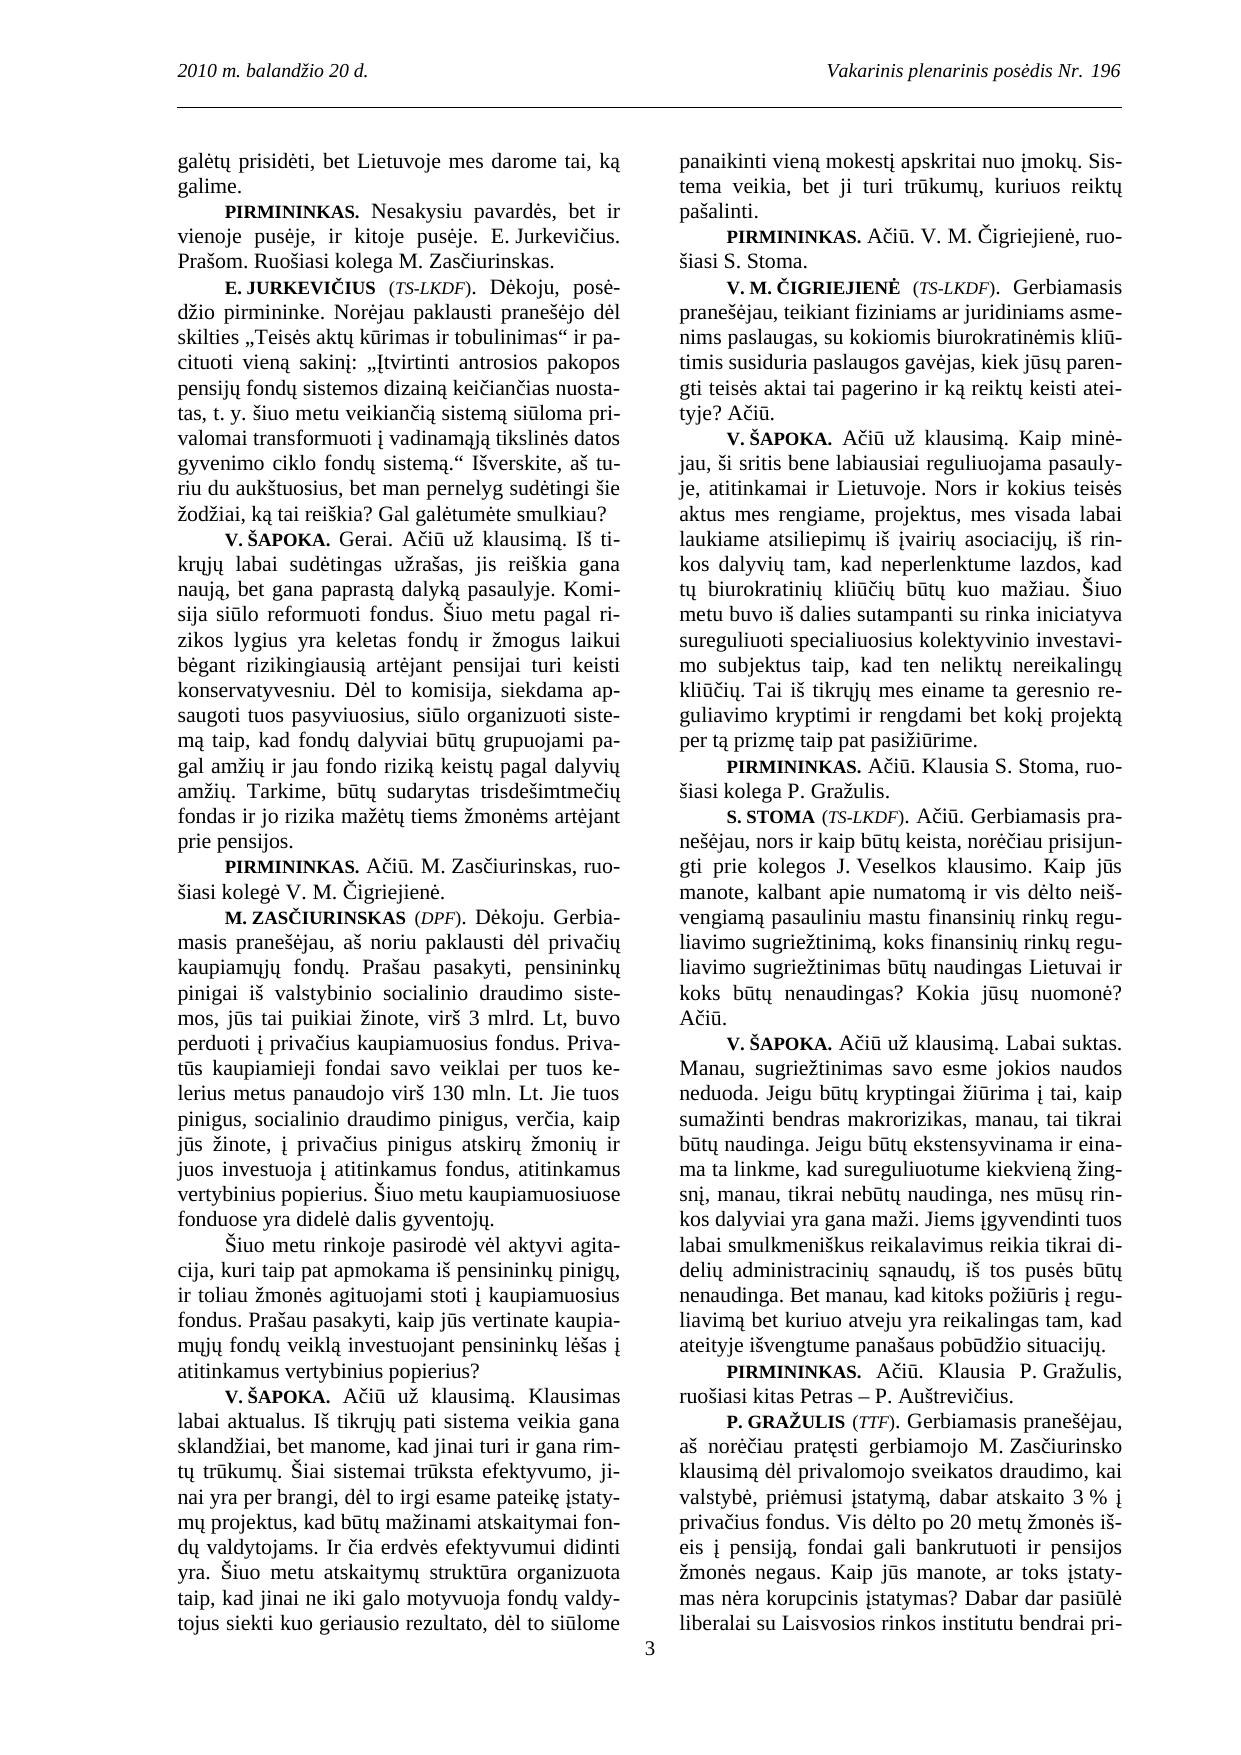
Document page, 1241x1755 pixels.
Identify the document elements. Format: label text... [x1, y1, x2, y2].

text PIRMININKAS. Ačiū. Klau­sia P. Gra­žu­lis, ruo­šia­si ki­tas Pet­ras – P. Aušt­re­vi­čius. [679, 1358, 1122, 1408]
text Šiuo me­tu rin­ko­je pa­si­ro­dė vėl ak­ty­vi agi­ta­ci­ja, ku­ri taip pat ap­mo­ka­ma iš pen­si­nin­kų pi­ni­gų, ir to­liau žmo­nės agi­tuo­ja­mi sto­ti į kau­pia­muo­sius fon­dus. Pra­šau pa­sa­ky­ti, kaip jūs ver­ti­na­te kau­pia­mų­jų fon­dų veik­lą in­ves­tuo­jant pen­si­nin­kų lė­šas į ati­tin­ka­mus ver­ty­bi­nius po­pie­rius? [177, 1232, 620, 1383]
text P. GRAŽULIS (TTF). Ger­bia­ma­sis pra­ne­šė­jau, aš no­rė­čiau pra­tęs­ti ger­bia­mo­jo M. Zas­čiu­rins­ko klau­si­mą dėl pri­va­lo­mo­jo svei­ka­tos drau­di­mo, kai vals­ty­bė, pri­ėmu­si įsta­ty­mą, da­bar at­skai­to 3 % į pri­va­čius fon­dus. Vis dėl­to po 20 me­tų žmo­nės iš­eis į pen­si­ją, fon­dai ga­li ban­kru­tuo­ti ir pen­si­jos žmo­nės ne­gaus. Kaip jūs ma­no­te, ar toks įsta­ty­mas nė­ra ko­rup­ci­nis įsta­ty­mas? Da­bar dar pa­siū­lė li­be­ra­lai su Lais­vo­sios rin­kos ins­ti­tu­tu ben­drai pri­ [679, 1408, 1122, 1635]
text V. ŠAPOKA. Ačiū už klau­si­mą. Kaip mi­nė­jau, ši sri­tis be­ne la­biau­siai re­gu­liuo­ja­ma pa­sau­ly­je, ati­tin­ka­mai ir Lie­tu­vo­je. Nors ir ko­kius tei­sės ak­tus mes ren­gia­me, pro­jek­tus, mes vi­sa­da la­bai lau­kia­me at­si­lie­pi­mų iš įvai­rių aso­cia­ci­jų, iš rin­kos da­ly­vių tam, kad ne­per­lenk­tu­me laz­dos, kad tų biu­ro­kratinių kliū­čių bū­tų kuo ma­žiau. Šiuo me­tu bu­vo iš da­lies su­tam­pan­ti su rin­ka ini­cia­ty­va su­re­gu­liuo­ti spe­cia­liuo­sius ko­lek­ty­vi­nio in­ves­ta­vi­mo sub­jek­tus taip, kad ten ne­lik­tų ne­rei­ka­lin­gų kliū­čių. Tai iš tik­rų­jų mes ei­na­me ta ge­res­nio re­gu­lia­vi­mo kryp­ti­mi ir reng­da­mi bet ko­kį pro­jek­tą per tą priz­mę taip pat pa­si­žiū­ri­me. [679, 425, 1122, 753]
text PIRMININKAS. Ačiū. V. M. Čig­rie­jie­nė, ruo­­šia­si S. Sto­ma. [679, 223, 1122, 274]
text V. ŠAPOKA. Ačiū už klau­si­mą. La­bai suk­tas. Ma­nau, su­griež­ti­ni­mas sa­vo es­me jo­kios nau­dos ne­duo­da. Jei­gu bū­tų kryp­tin­gai žiū­ri­ma į tai, kaip su­ma­žin­ti ben­dras mak­ro­ri­zi­kas, ma­nau, tai tik­rai bū­tų nau­din­ga. Jei­gu bū­tų eks­ten­sy­vi­na­ma ir ei­na­ma ta lin­kme, kad su­re­gu­liuo­tu­me kiek­vie­ną žin­g­s­nį, ma­nau, tik­rai ne­bū­tų nau­din­ga, nes mū­sų rin­kos da­ly­viai yra ga­na ma­ži. Jiems įgy­ven­din­ti tuos la­bai smul­kme­niš­kus rei­ka­la­vi­mus rei­kia tik­rai di­de­lių ad­mi­nist­ra­ci­nių są­nau­dų, iš tos pu­sės bū­tų ne­nau­din­ga. Bet ma­nau, kad ki­toks po­žiū­ris į re­gu­­lia­vi­mą bet ku­riuo at­ve­ju yra rei­ka­lin­gas tam, kad at­ei­ty­je iš­veng­tu­me pa­na­šaus po­bū­džio si­tu­a­ci­jų. [679, 1030, 1122, 1358]
text ga­lė­tų pri­si­dė­ti, bet Lie­tu­vo­je mes da­ro­me tai, ką ga­li­me. [177, 148, 620, 198]
text S. STOMA (TS-LKDF). Ačiū. Ger­bia­ma­sis pra­ne­šė­jau, nors ir kaip bū­tų keis­ta, no­rė­čiau pri­si­jun­­g­ti prie ko­le­gos J. Ve­sel­kos klau­si­mo. Kaip jūs ma­no­te, kal­bant apie nu­ma­to­mą ir vis dėl­to ne­iš­ven­gia­mą pa­sau­li­niu mas­tu fi­nan­si­nių rin­kų re­gu­lia­vi­mo su­griež­ti­ni­mą, koks fi­nan­si­nių rin­kų re­gu­lia­vi­mo su­griež­ti­ni­mas bū­tų nau­din­gas Lie­tu­vai ir koks bū­tų ne­nau­din­gas? Ko­kia jū­sų nuo­mo­nė? Ačiū. [679, 803, 1122, 1030]
text E. JURKEVIČIUS (TS-LKDF). Dė­ko­ju, po­sė­džio pir­mi­nin­ke. No­rė­jau pa­klaus­ti pra­ne­šė­jo dėl skil­ties „Tei­sės ak­tų kū­ri­mas ir to­bu­li­ni­mas“ ir pa­ci­tuo­ti vie­ną sa­ki­nį: „Įtvir­tin­ti ant­ro­sios pa­ko­pos pen­si­jų fon­dų sis­te­mos di­zai­ną kei­čian­čias nuo­s­ta­tas, t. y. šiuo me­tu vei­kian­čią sis­te­mą siū­lo­ma pri­va­lo­mai trans­for­muo­ti į va­di­na­mą­ją tiks­li­nės da­tos gy­ve­ni­mo cik­lo fon­dų sis­te­mą.“ Iš­vers­ki­te, aš tu­riu du aukš­tuo­sius, bet man per­ne­lyg su­dė­tin­gi šie žo­džiai, ką tai reiš­kia? Gal ga­lė­tu­mė­te smul­kiau? [177, 274, 620, 526]
text PIRMININKAS. Ačiū. M. Zas­čiu­rins­kas, ruo­šia­si ko­le­gė V. M. Čig­rie­jie­nė. [177, 853, 620, 904]
text V. M. ČIGRIEJIENĖ (TS-LKDF). Ger­bia­ma­sis pra­ne­šė­jau, tei­kiant fi­zi­niams ar ju­ri­di­niams as­me­nims pa­slau­gas, su ko­kio­mis biu­ro­kratinėmis kliū­ti­mis su­si­du­ria pa­slau­gos ga­vė­jas, kiek jū­sų pa­ren­g­ti tei­sės ak­tai tai pa­ge­ri­no ir ką reik­tų keis­ti at­ei­ty­je? Ačiū. [679, 274, 1122, 425]
text V. ŠAPOKA. Ge­rai. Ačiū už klau­si­mą. Iš ti­krų­jų la­bai su­dė­tin­gas už­ra­šas, jis reiš­kia ga­na nau­ją, bet ga­na pa­pras­tą da­ly­ką pa­sau­ly­je. Ko­mi­si­ja siū­lo re­for­muo­ti fon­dus. Šiuo me­tu pa­gal ri­zikos ly­gius yra ke­le­tas fon­dų ir žmo­gus lai­kui bėgant ri­zi­kin­giau­sią ar­tė­jant pen­si­jai tu­ri keis­ti kon­ser­va­ty­ves­niu. Dėl to ko­mi­si­ja, siek­da­ma ap­sau­go­ti tuos pa­sy­viuo­sius, siū­lo or­ga­ni­zuo­ti sis­te­mą taip, kad fon­dų da­ly­viai bū­tų gru­puo­ja­mi pa­gal am­žių ir jau fon­do ri­zi­ką keis­tų pa­gal da­ly­vių am­žių. Tar­ki­me, bū­tų su­da­ry­tas tris­de­šimt­me­čių fon­das ir jo ri­zi­ka ma­žė­tų tiems žmo­nėms ar­tė­jant prie pen­si­jos. [177, 526, 620, 853]
text pa­nai­kin­ti vie­ną mo­kes­tį ap­skri­tai nuo įmo­kų. Sis­tema vei­kia, bet ji tu­ri trū­ku­mų, ku­riuos reik­tų pašalin­ti. [679, 148, 1122, 223]
text M. ZASČIURINSKAS (DPF). Dė­ko­ju. Ger­bia­ma­sis pra­ne­šė­jau, aš no­riu pa­klaus­ti dėl pri­va­čių kau­pia­mų­jų fon­dų. Pra­šau pa­sa­ky­ti, pen­si­nin­kų pi­ni­gai iš vals­ty­bi­nio so­cia­li­nio drau­di­mo sis­te­mos, jūs tai pui­kiai ži­no­te, virš 3 mlrd. Lt, bu­vo per­duo­ti į pri­va­čius kau­pia­muo­sius fon­dus. Pri­va­tūs kau­pia­mie­ji fon­dai sa­vo veik­lai per tuos ke­lerius me­tus pa­nau­do­jo virš 130 mln. Lt. Jie tuos pi­ni­gus, so­cia­li­nio drau­di­mo pi­ni­gus, ver­čia, kaip jūs ži­no­te, į pri­va­čius pi­ni­gus at­ski­rų žmo­nių ir juos in­ves­tuo­ja į ati­tin­ka­mus fon­dus, ati­tin­ka­mus ver­ty­bi­nius po­pie­rius. Šiuo me­tu kau­pia­muo­siuo­se fon­duo­se yra di­de­lė da­lis gy­ven­to­jų. [177, 904, 620, 1232]
text V. ŠAPOKA. Ačiū už klau­si­mą. Klau­si­mas la­bai ak­tu­a­lus. Iš tik­rų­jų pa­ti sis­te­ma vei­kia ga­na sklan­džiai, bet ma­no­me, kad ji­nai tu­ri ir ga­na rim­tų trū­ku­mų. Šiai sis­te­mai trūks­ta efek­ty­vu­mo, ji­nai yra per bran­gi, dėl to ir­gi esa­me pa­tei­kę įsta­ty­mų pro­jek­tus, kad bū­tų ma­ži­na­mi at­skai­ty­mai fon­dų val­dy­to­jams. Ir čia erd­vės efek­ty­vu­mui di­din­ti yra. Šiuo me­tu at­skai­ty­mų struk­tū­ra or­ga­ni­zuo­ta taip, kad ji­nai ne iki ga­lo mo­ty­vuo­ja fon­dų val­dy­to­jus siek­ti kuo ge­riau­sio re­zul­ta­to, dėl to siū­lo­me [177, 1383, 620, 1635]
text PIRMININKAS. Ne­sa­ky­siu pa­var­dės, bet ir vie­no­je pu­sė­je, ir ki­to­je pu­sė­je. E. Jur­ke­vi­čius. Pra­šom. Ruo­šia­si ko­le­ga M. Zas­čiu­rins­kas. [177, 198, 620, 274]
text PIRMININKAS. Ačiū. Klau­sia S. Sto­ma, ruo­šia­si ko­le­ga P. Gra­žu­lis. [679, 753, 1122, 803]
